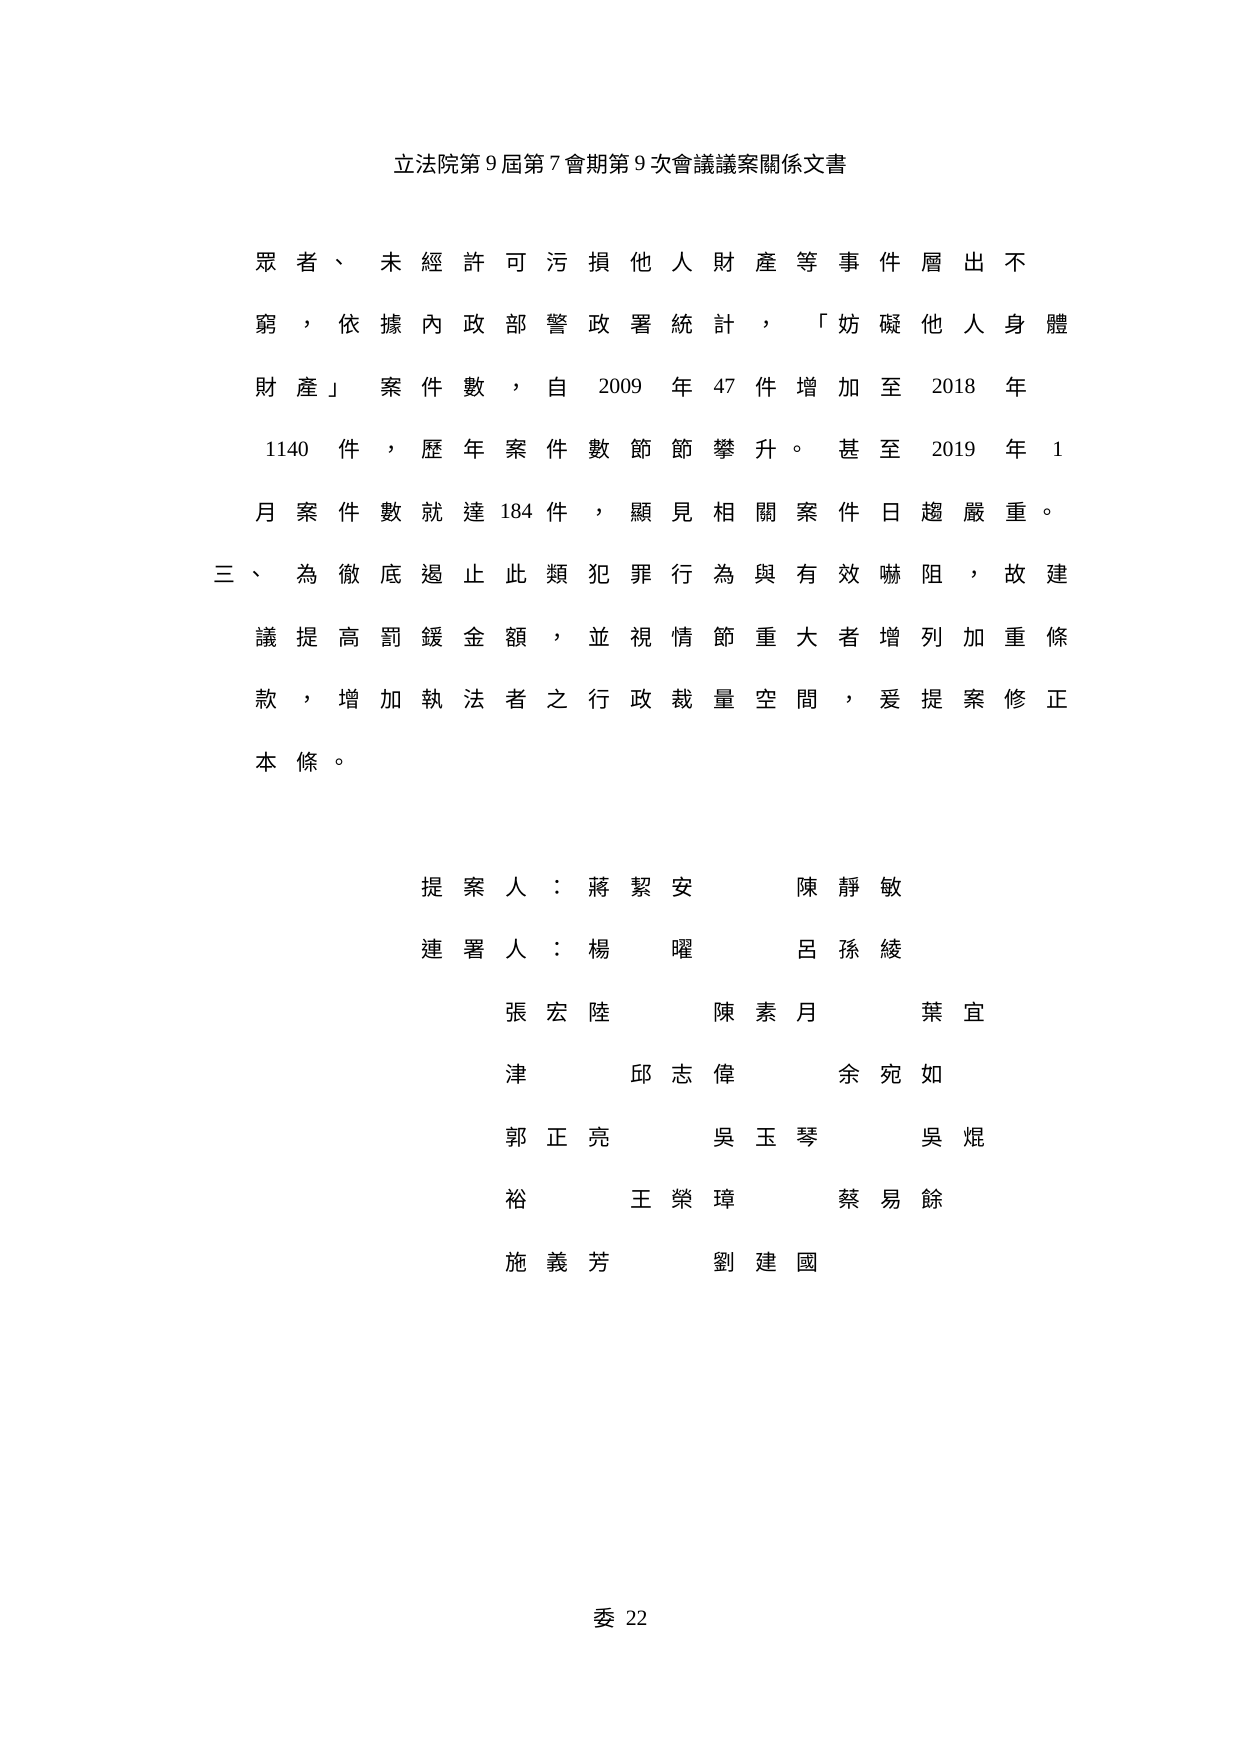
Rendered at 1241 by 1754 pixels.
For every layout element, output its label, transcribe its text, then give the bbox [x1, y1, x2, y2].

text 連署人：楊 曜 呂孫綾 張宏陸 陳素月 葉宜津 邱志偉 余宛如 郭正亮 吳玉琴 吳焜裕 王榮璋 蔡易餘 施義芳 劉建國 [403, 906, 1012, 1281]
text 提案人：蔣絜安 陳靜敏 [403, 844, 1012, 906]
text 眾者、未經許可污損他人財產等事件層出不窮，依據內政部警政署統計，「妨礙他人身體財產」案件數，自2009年47件增加至2018年1140件，歷年案件數節節攀升。甚至2019年1月案件數就達184件，顯見相關案件日趨嚴重。 [184, 219, 1078, 531]
text 三、為徹底遏止此類犯罪行為與有效嚇阻，故建議提高罰鍰金額，並視情節重大者增列加重條款，增加執法者之行政裁量空間，爰提案修正本條。 [184, 531, 1078, 781]
